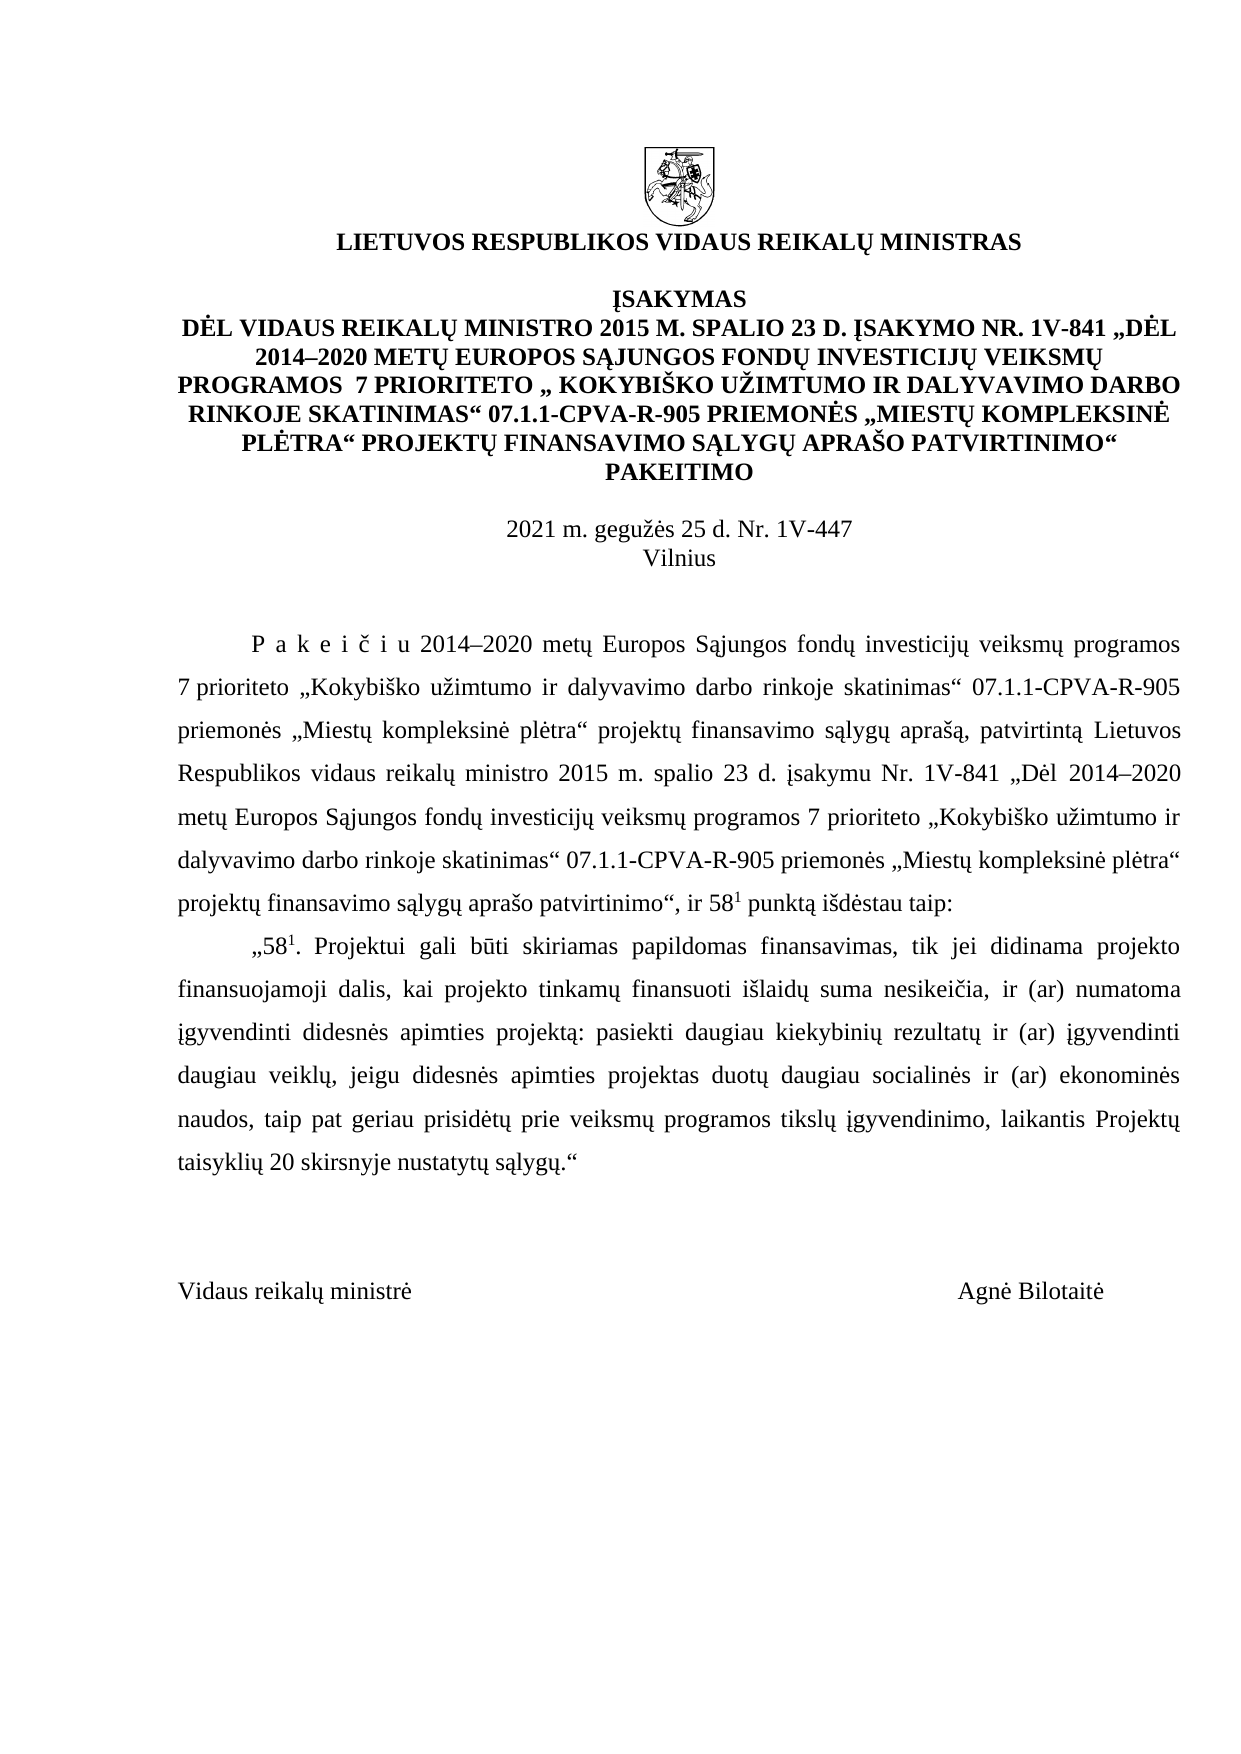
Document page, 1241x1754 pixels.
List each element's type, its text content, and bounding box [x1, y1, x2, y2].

text DĖL VIDAUS REIKALŲ MINISTRO 2015 M. SPALIO 23 D. ĮSAKYMO NR. 1V-841 „dėl 2014–2020 METŲ EUROPOS SĄJUNGOS FONDŲ INVESTICIJŲ VEIKSMŲ PROGRAMOS 7 PRIORITETO „ KOKYBIŠKO UŽIMTUMO IR DALYVAVIMO DARBO RINKOJE SKATINIMAS“ 07.1.1-CPVA-R-905 PRIEMONĖS „MIESTŲ KOMPLEKSINĖ PLĖTRA“ PROJEKTŲ FINANSAVIMO SĄLYGŲ APRAŠO PATVIRTINIMO“ PAKEITIMO [177, 313, 1181, 485]
text LIETUVOS RESPUBLIKOS VIDAUS REIKALŲ MINISTRAS [177, 227, 1181, 255]
text Pakeičiu 2014–2020 metų Europos Sąjungos fondų investicijų veiksmų programos 7 prioriteto „Kokybiško užimtumo ir dalyvavimo darbo rinkoje skatinimas“ 07.1.1-CPVA-R-905 priemonės „Miestų kompleksinė plėtra“ projektų finansavimo sąlygų aprašą, patvirtintą Lietuvos Respublikos vidaus reikalų ministro 2015 m. spalio 23 d. įsakymu Nr. 1V-841 „Dėl 2014–2020 metų Europos Sąjungos fondų investicijų veiksmų programos 7 prioriteto „Kokybiško užimtumo ir dalyvavimo darbo rinkoje skatinimas“ 07.1.1-CPVA-R-905 priemonės „Miestų kompleksinė plėtra“ projektų finansavimo sąlygų aprašo patvirtinimo“, ir 581 punktą išdėstau taip: [177, 629, 1181, 917]
text 2021 m. gegužės 25 d. Nr. 1V-447 [177, 514, 1181, 543]
text ĮSAKYMAS [177, 284, 1181, 313]
text Vilnius [177, 543, 1181, 572]
text „581. Projektui gali būti skiriamas papildomas finansavimas, tik jei didinama projekto finansuojamoji dalis, kai projekto tinkamų finansuoti išlaidų suma nesikeičia, ir (ar) numatoma įgyvendinti didesnės apimties projektą: pasiekti daugiau kiekybinių rezultatų ir (ar) įgyvendinti daugiau veiklų, jeigu didesnės apimties projektas duotų daugiau socialinės ir (ar) ekonominės naudos, taip pat geriau prisidėtų prie veiksmų programos tikslų įgyvendinimo, laikantis Projektų taisyklių 20 skirsnyje nustatytų sąlygų.“ [177, 931, 1181, 1176]
text Vidaus reikalų ministrė Agnė Bilotaitė [177, 1276, 1181, 1305]
